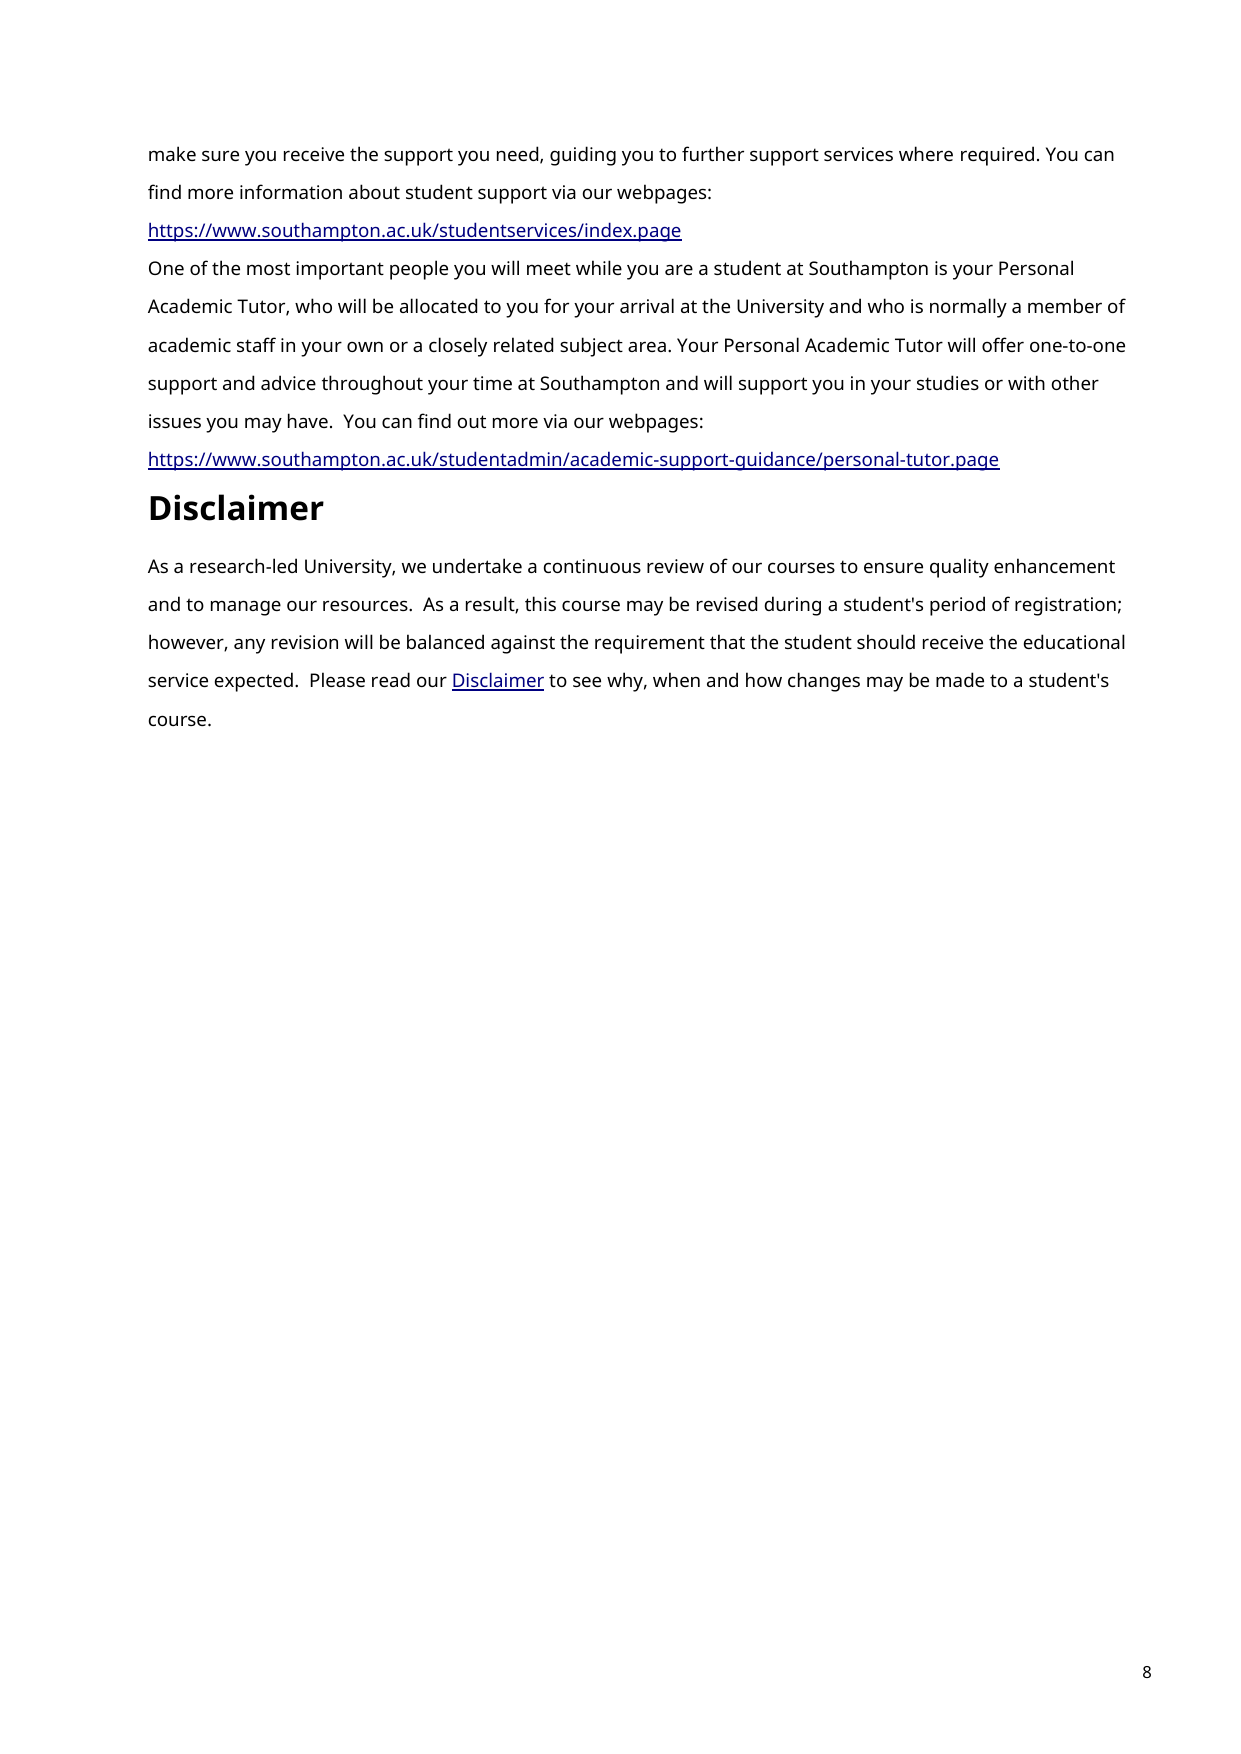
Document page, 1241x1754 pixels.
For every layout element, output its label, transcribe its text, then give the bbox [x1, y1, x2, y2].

text One of the most important people you will meet while you are a student at Southampton is your Personal Academic Tutor, who will be allocated to you for your arrival at the University and who is normally a member of academic staff in your own or a closely related subject area. Your Personal Academic Tutor will offer one-to-one support and advice throughout your time at Southampton and will support you in your studies or with other issues you may have. You can find out more via our webpages: [148, 256, 1152, 434]
text https://www.southampton.ac.uk/studentadmin/academic-support-guidance/personal-tutor.page [148, 447, 1152, 472]
subtitle Disclaimer [148, 485, 1152, 530]
text https://www.southampton.ac.uk/studentservices/index.page [148, 217, 1152, 243]
text As a research-led University, we undertake a continuous review of our courses to ensure quality enhancement and to manage our resources. As a result, this course may be revised during a student's period of registration; however, any revision will be balanced against the requirement that the student should receive the educational service expected. Please read our Disclaimer to see why, when and how changes may be made to a student's course. [148, 553, 1152, 732]
text make sure you receive the support you need, guiding you to further support services where required. You can find more information about student support via our webpages: [148, 141, 1152, 205]
